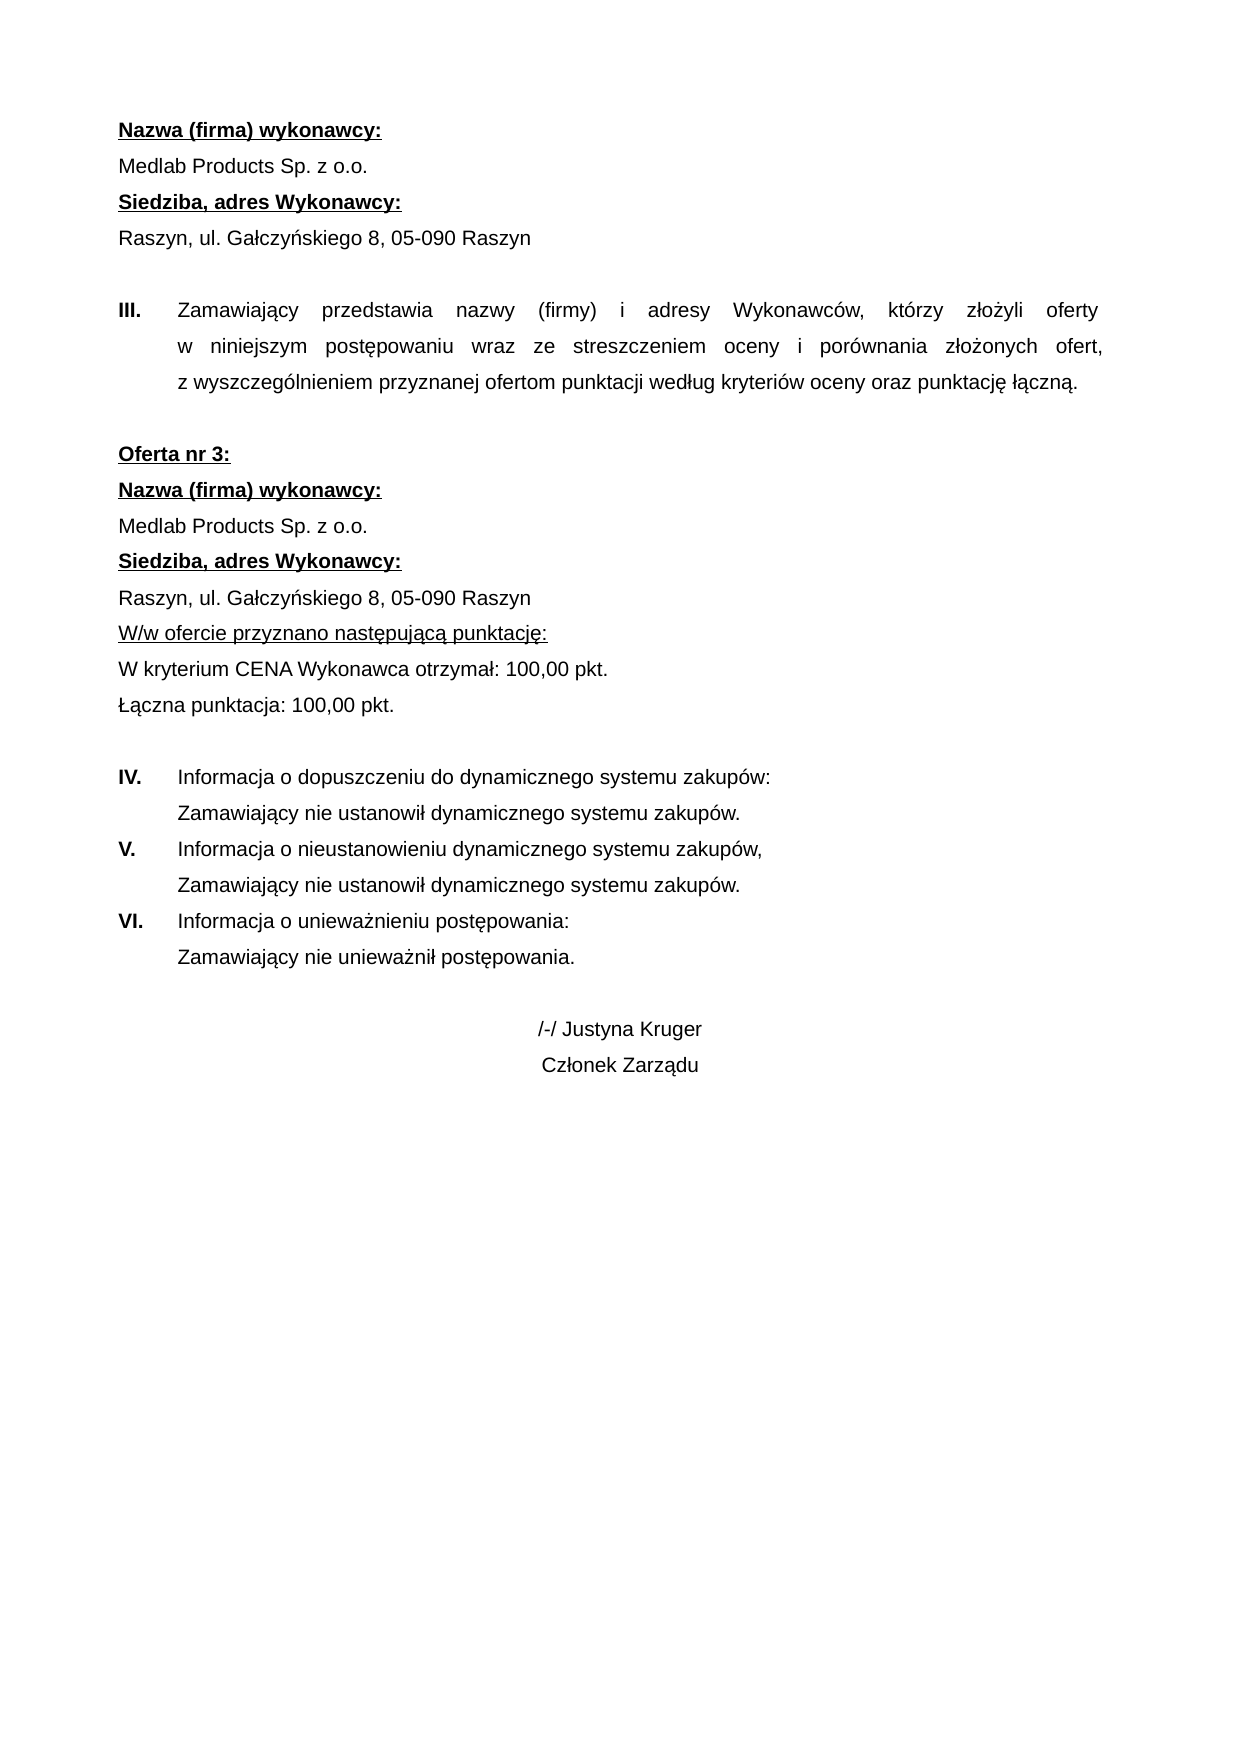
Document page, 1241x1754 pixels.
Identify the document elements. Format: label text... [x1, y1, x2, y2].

text Oferta nr 3: [118, 442, 1122, 466]
text Nazwa (firma) wykonawcy: [118, 118, 1122, 142]
list Zamawiający nie unieważnił postępowania. [177, 945, 1122, 969]
list /-/ Justyna Kruger [118, 1017, 1122, 1041]
list Informacja o unieważnieniu postępowania: [118, 909, 1122, 933]
text Łączna punktacja: 100,00 pkt. [118, 693, 1122, 717]
list Informacja o dopuszczeniu do dynamicznego systemu zakupów: [118, 765, 1122, 789]
text Medlab Products Sp. z o.o. [118, 513, 1122, 537]
text Raszyn, ul. Gałczyńskiego 8, 05-090 Raszyn [118, 585, 1122, 609]
list Informacja o nieustanowieniu dynamicznego systemu zakupów, [118, 837, 1122, 861]
text W kryterium CENA Wykonawca otrzymał: 100,00 pkt. [118, 657, 1122, 681]
text Siedziba, adres Wykonawcy: [118, 549, 1122, 573]
text W/w ofercie przyznano następującą punktację: [118, 621, 1122, 645]
list Członek Zarządu [118, 1052, 1122, 1076]
text Medlab Products Sp. z o.o. [118, 154, 1122, 178]
text Raszyn, ul. Gałczyńskiego 8, 05-090 Raszyn [118, 226, 1122, 250]
list Zamawiający przedstawia nazwy (firmy) i adresy Wykonawców, którzy złożyli oferty w niniejszym postępowaniu wraz ze streszczeniem oceny i porównania złożonych ofert, z wyszczególnieniem przyznanej ofertom punktacji według kryteriów oceny oraz punktację łączną. [118, 298, 1122, 394]
text Nazwa (firma) wykonawcy: [118, 477, 1122, 501]
text Siedziba, adres Wykonawcy: [118, 190, 1122, 214]
list Zamawiający nie ustanowił dynamicznego systemu zakupów. [177, 801, 1122, 825]
list Zamawiający nie ustanowił dynamicznego systemu zakupów. [177, 873, 1122, 897]
